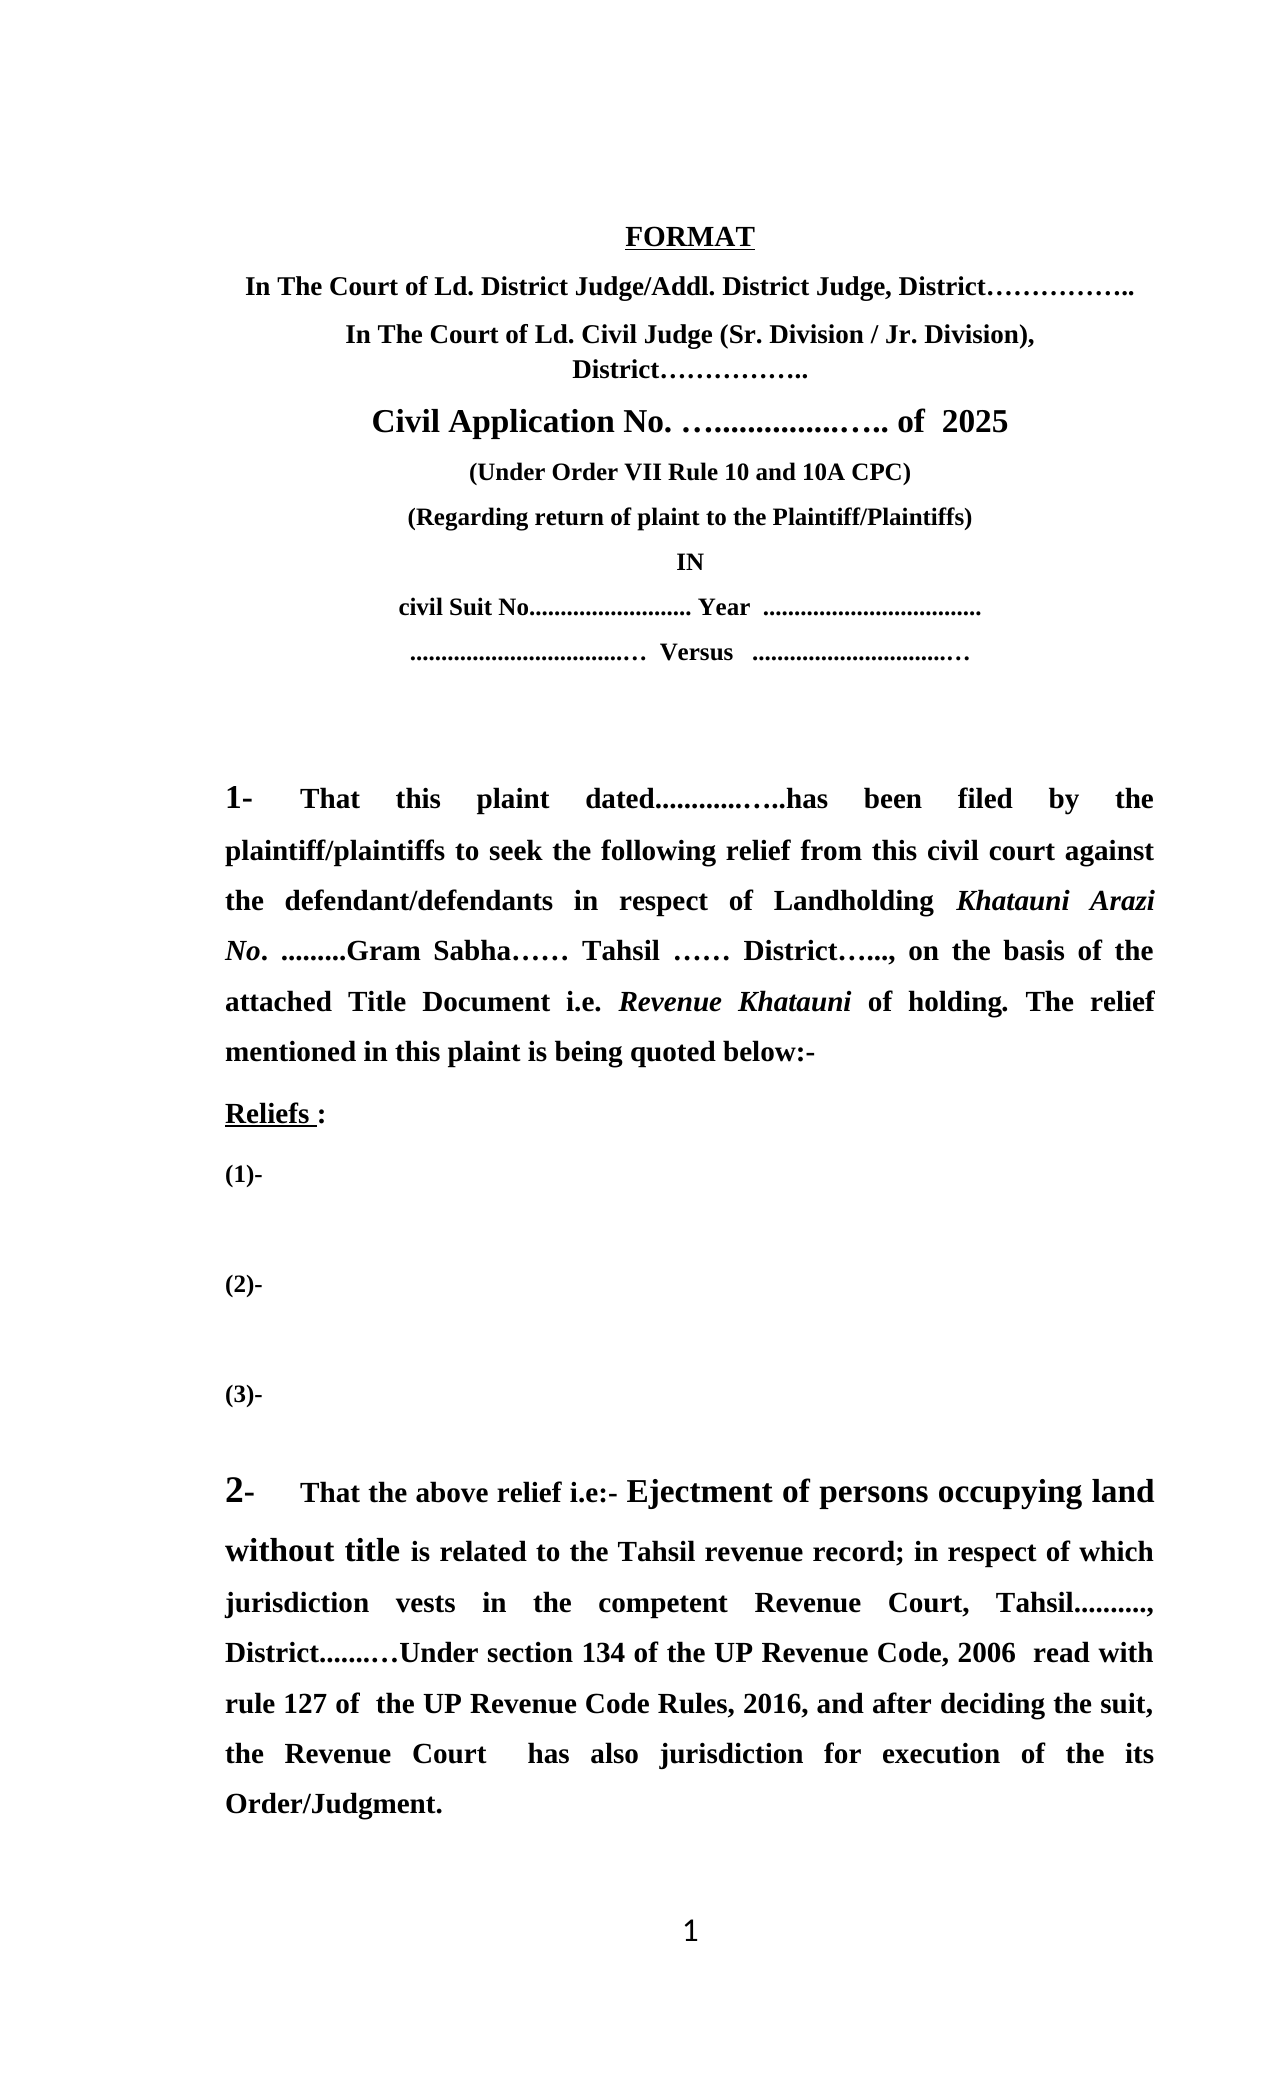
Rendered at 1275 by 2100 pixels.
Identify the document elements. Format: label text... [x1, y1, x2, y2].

text (2)- [225, 1269, 1155, 1298]
text FORMAT [225, 219, 1155, 253]
text In The Court of Ld. Civil Judge (Sr. Division / Jr. Division), District…………….. [225, 318, 1155, 384]
text IN [225, 547, 1155, 576]
text (Under Order VII Rule 10 and 10A CPC) [225, 457, 1155, 486]
text (3)- [225, 1379, 1155, 1408]
text (1)- [225, 1159, 1155, 1187]
text 1- That this plaint dated............…..has been filed by the plaintiff/plaintiffs to seek the following relief from this civil court against the defendant/defendants in respect of Landholding Khatauni Arazi No. .........Gram Sabha…… Tahsil …… District…..., on the basis of the attached Title Document i.e. Revenue Khatauni of holding. The relief mentioned in this plaint is being quoted below:- [225, 778, 1155, 1068]
text In The Court of Ld. District Judge/Addl. District Judge, District…………….. [225, 270, 1155, 301]
text Reliefs : [225, 1096, 1155, 1130]
text ..................................… Versus ...............................… [225, 637, 1155, 666]
text civil Suit No.......................... Year ................................... [225, 592, 1155, 621]
text 2- That the above relief i.e:- Ejectment of persons occupying land without title is related to the Tahsil revenue record; in respect of which jurisdiction vests in the competent Revenue Court, Tahsil.........., District.......…Under section 134 of the UP Revenue Code, 2006 read with rule 127 of the UP Revenue Code Rules, 2016, and after deciding the suit, the Revenue Court has also jurisdiction for execution of the its Order/Judgment. [225, 1468, 1155, 1820]
text (Regarding return of plaint to the Plaintiff/Plaintiffs) [225, 502, 1155, 531]
text Civil Application No. …...............….. of 2025 [225, 401, 1155, 439]
